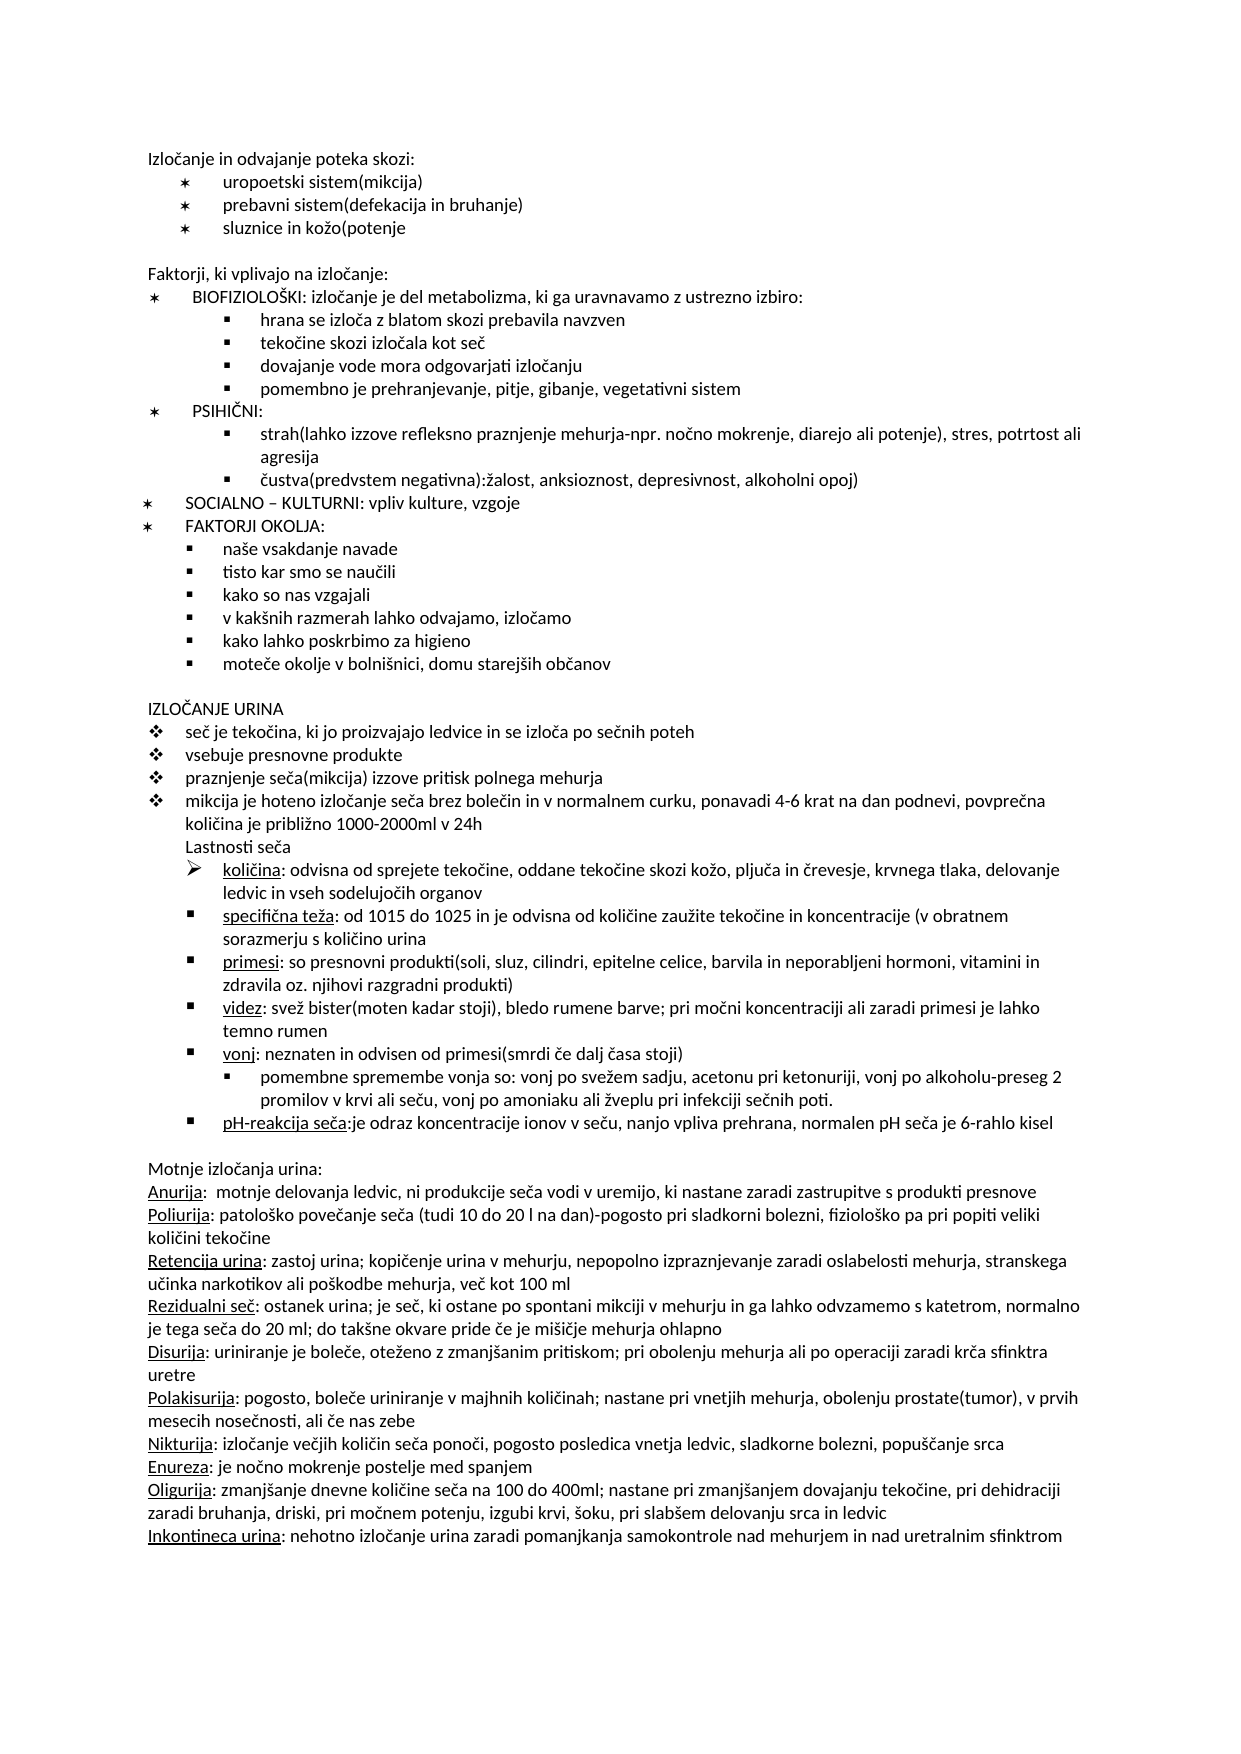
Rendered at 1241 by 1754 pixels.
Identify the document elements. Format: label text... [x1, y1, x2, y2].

text Polakisurija: pogosto, boleče uriniranje v majhnih količinah; nastane pri vnetjih mehurja, obolenju prostate(tumor), v prvih mesecih nosečnosti, ali če nas zebe [148, 1386, 1093, 1432]
list specifična teža: od 1015 do 1025 in je odvisna od količine zaužite tekočine in koncentracije (v obratnem sorazmerju s količino urina [185, 904, 1093, 950]
text Anurija: motnje delovanja ledvic, ni produkcije seča vodi v uremijo, ki nastane zaradi zastrupitve s produkti presnove [148, 1180, 1093, 1203]
text Poliurija: patološko povečanje seča (tudi 10 do 20 l na dan)-pogosto pri sladkorni bolezni, fiziološko pa pri popiti veliki količini tekočine [148, 1203, 1093, 1249]
text Inkontineca urina: nehotno izločanje urina zaradi pomanjkanja samokontrole nad mehurjem in nad uretralnim sfinktrom [148, 1524, 1093, 1547]
list praznjenje seča(mikcija) izzove pritisk polnega mehurja [148, 766, 1093, 789]
list pH-reakcija seča:je odraz koncentracije ionov v seču, nanjo vpliva prehrana, normalen pH seča je 6-rahlo kisel [185, 1111, 1093, 1134]
text Faktorji, ki vplivajo na izločanje: [148, 262, 1093, 285]
list pomembne spremembe vonja so: vonj po svežem sadju, acetonu pri ketonuriji, vonj po alkoholu-preseg 2 promilov v krvi ali seču, vonj po amoniaku ali žveplu pri infekciji sečnih poti. [223, 1065, 1093, 1111]
list seč je tekočina, ki jo proizvajajo ledvice in se izloča po sečnih poteh [148, 721, 1093, 743]
list naše vsakdanje navade [185, 537, 1093, 560]
list Lastnosti seča [185, 835, 1093, 858]
list PSIHIČNI: [154, 400, 1093, 423]
list kako so nas vzgajali [185, 583, 1093, 606]
text Retencija urina: zastoj urina; kopičenje urina v mehurju, nepopolno izpraznjevanje zaradi oslabelosti mehurja, stranskega učinka narkotikov ali poškodbe mehurja, več kot 100 ml [148, 1249, 1093, 1295]
list SOCIALNO – KULTURNI: vpliv kulture, vzgoje [148, 491, 1093, 514]
list primesi: so presnovni produkti(soli, sluz, cilindri, epitelne celice, barvila in neporabljeni hormoni, vitamini in zdravila oz. njihovi razgradni produkti) [185, 950, 1093, 996]
list vsebuje presnovne produkte [148, 743, 1093, 766]
text IZLOČANJE URINA [148, 698, 1093, 721]
text Enureza: je nočno mokrenje postelje med spanjem [148, 1455, 1093, 1478]
list mikcija je hoteno izločanje seča brez bolečin in v normalnem curku, ponavadi 4-6 krat na dan podnevi, povprečna količina je približno 1000-2000ml v 24h [148, 789, 1093, 835]
list tisto kar smo se naučili [185, 560, 1093, 583]
text Disurija: uriniranje je boleče, oteženo z zmanjšanim pritiskom; pri obolenju mehurja ali po operaciji zaradi krča sfinktra uretre [148, 1341, 1093, 1386]
list dovajanje vode mora odgovarjati izločanju [223, 354, 1093, 377]
list BIOFIZIOLOŠKI: izločanje je del metabolizma, ki ga uravnavamo z ustrezno izbiro: [154, 285, 1093, 308]
text Oligurija: zmanjšanje dnevne količine seča na 100 do 400ml; nastane pri zmanjšanjem dovajanju tekočine, pri dehidraciji zaradi bruhanja, driski, pri močnem potenju, izgubi krvi, šoku, pri slabšem delovanju srca in ledvic [148, 1478, 1093, 1524]
list sluznice in kožo(potenje [185, 216, 1093, 239]
text Rezidualni seč: ostanek urina; je seč, ki ostane po spontani mikciji v mehurju in ga lahko odvzamemo s katetrom, normalno je tega seča do 20 ml; do takšne okvare pride če je mišičje mehurja ohlapno [148, 1295, 1093, 1341]
list videz: svež bister(moten kadar stoji), bledo rumene barve; pri močni koncentraciji ali zaradi primesi je lahko temno rumen [185, 996, 1093, 1042]
list hrana se izloča z blatom skozi prebavila navzven [223, 308, 1093, 331]
text Motnje izločanja urina: [148, 1157, 1093, 1180]
list strah(lahko izzove refleksno praznjenje mehurja-npr. nočno mokrenje, diarejo ali potenje), stres, potrtost ali agresija [223, 423, 1093, 468]
list FAKTORJI OKOLJA: [148, 514, 1093, 537]
list količina: odvisna od sprejete tekočine, oddane tekočine skozi kožo, pljuča in črevesje, krvnega tlaka, delovanje ledvic in vseh sodelujočih organov [185, 858, 1093, 904]
list vonj: neznaten in odvisen od primesi(smrdi če dalj časa stoji) [185, 1042, 1093, 1065]
list uropoetski sistem(mikcija) [185, 171, 1093, 193]
list prebavni sistem(defekacija in bruhanje) [185, 193, 1093, 216]
list v kakšnih razmerah lahko odvajamo, izločamo [185, 606, 1093, 629]
text Nikturija: izločanje večjih količin seča ponoči, pogosto posledica vnetja ledvic, sladkorne bolezni, popuščanje srca [148, 1432, 1093, 1455]
list tekočine skozi izločala kot seč [223, 331, 1093, 354]
list čustva(predvstem negativna):žalost, anksioznost, depresivnost, alkoholni opoj) [223, 468, 1093, 491]
list kako lahko poskrbimo za higieno [185, 629, 1093, 652]
text Izločanje in odvajanje poteka skozi: [148, 148, 1093, 171]
list moteče okolje v bolnišnici, domu starejših občanov [185, 652, 1093, 675]
list pomembno je prehranjevanje, pitje, gibanje, vegetativni sistem [223, 377, 1093, 400]
